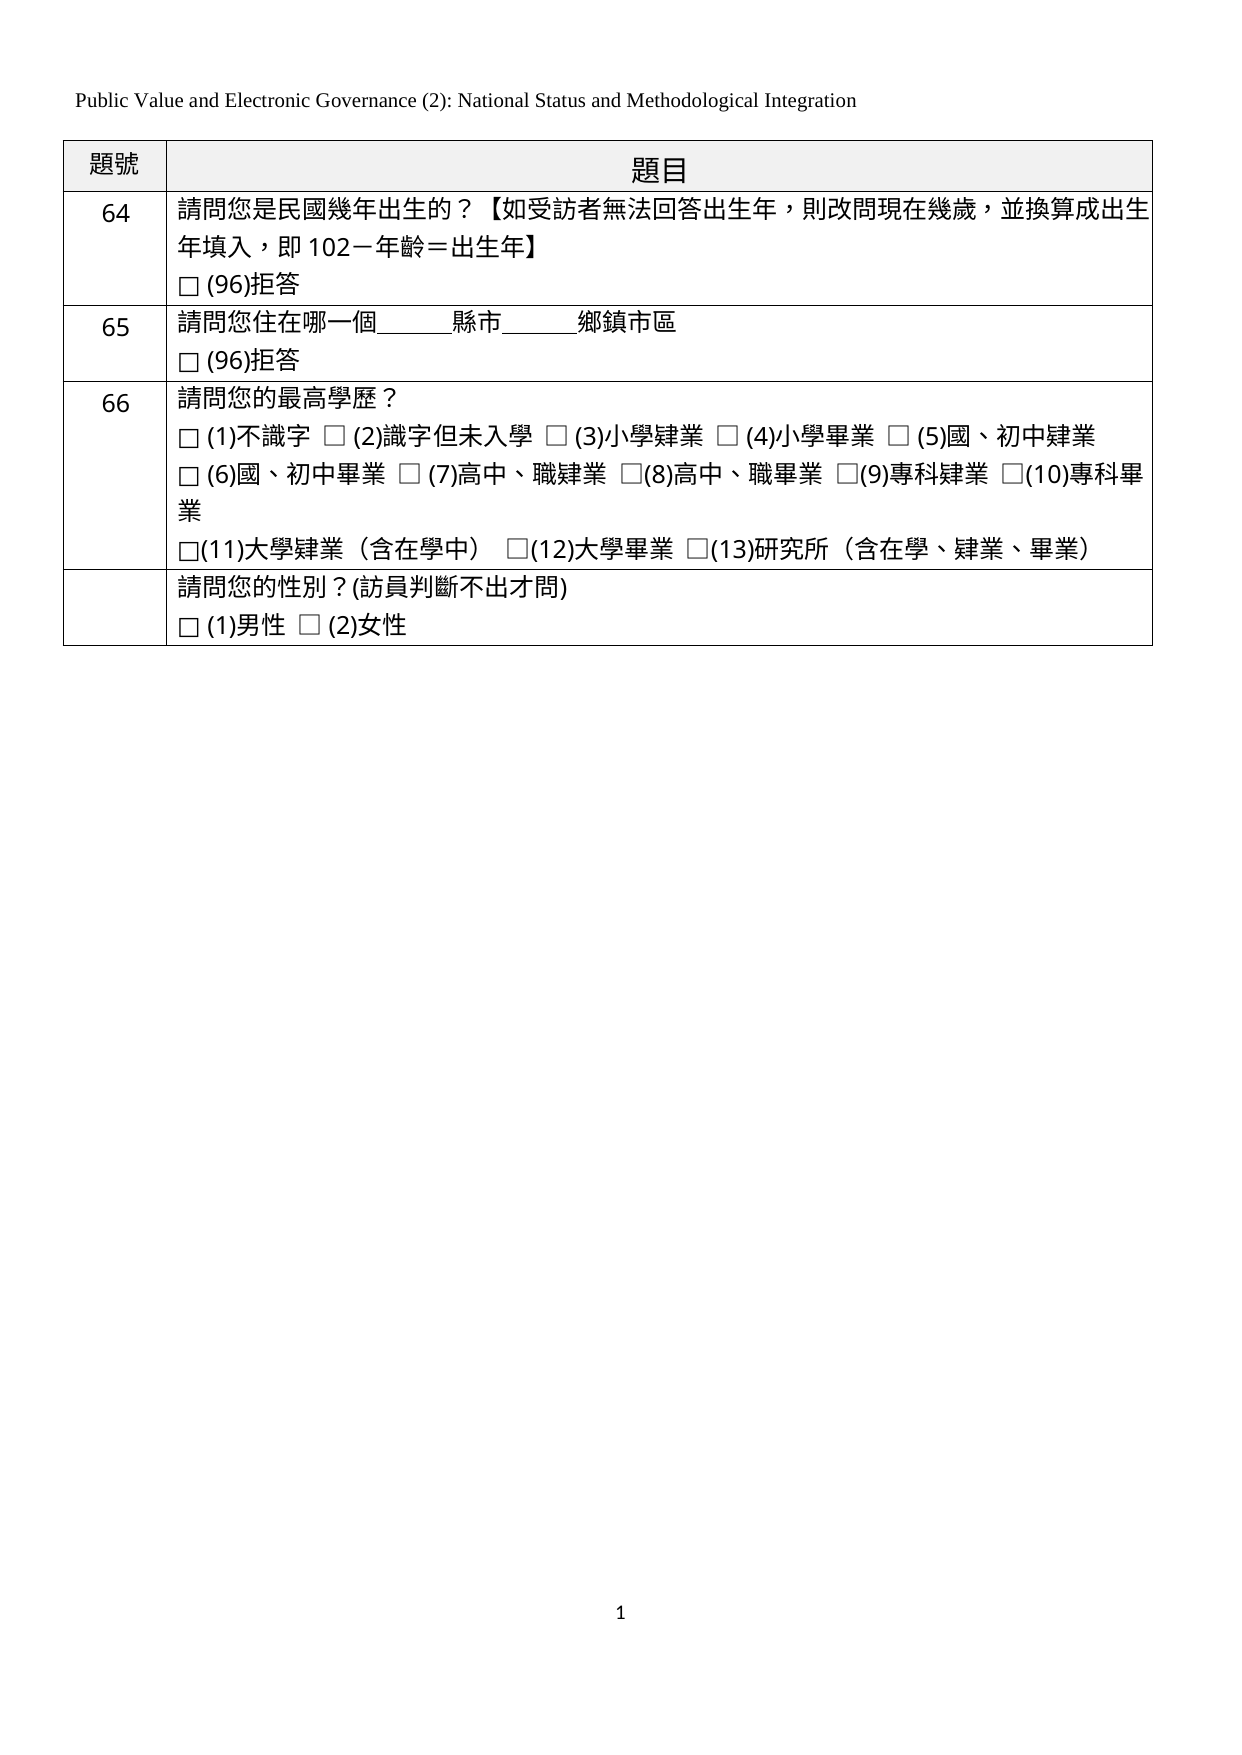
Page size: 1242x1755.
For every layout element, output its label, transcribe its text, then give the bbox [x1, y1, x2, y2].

table_cell [64, 570, 166, 645]
table_cell 65 [64, 306, 166, 381]
table_cell 請問您是民國幾年出生的？【如受訪者無法回答出生年，則改問現在幾歲，並換算成出生 年填入，即 102－年齡＝出生年】 □ (96)拒答 [167, 192, 1152, 304]
table_cell 請問您的最高學歷？ □ (1)不識字 □ (2)識字但未入學 □ (3)小學肄業 □ (4)小學畢業 □ (5)國、初中肄業 □ (6)國、初中畢業 □ (7)高中、職肄業 □(8)高中、職畢業 □(9)專科肄業 □(10)專科畢業 □(11)大學肄業（含在學中） □(12)大學畢業 □(13)研究所（含在學、肄業、畢業） □(90)其他 □ (96)拒答 [167, 382, 1152, 569]
table_header 題目 [167, 141, 1152, 191]
table_cell 請問您住在哪一個＿＿＿縣市＿＿＿鄉鎮市區 □ (96)拒答 [167, 306, 1152, 381]
table_cell 請問您的性別？(訪員判斷不出才問) □ (1)男性 □ (2)女性 [167, 570, 1152, 645]
table_cell 66 [64, 382, 166, 569]
table_cell 64 [64, 192, 166, 304]
table_header 題號 [64, 141, 166, 191]
